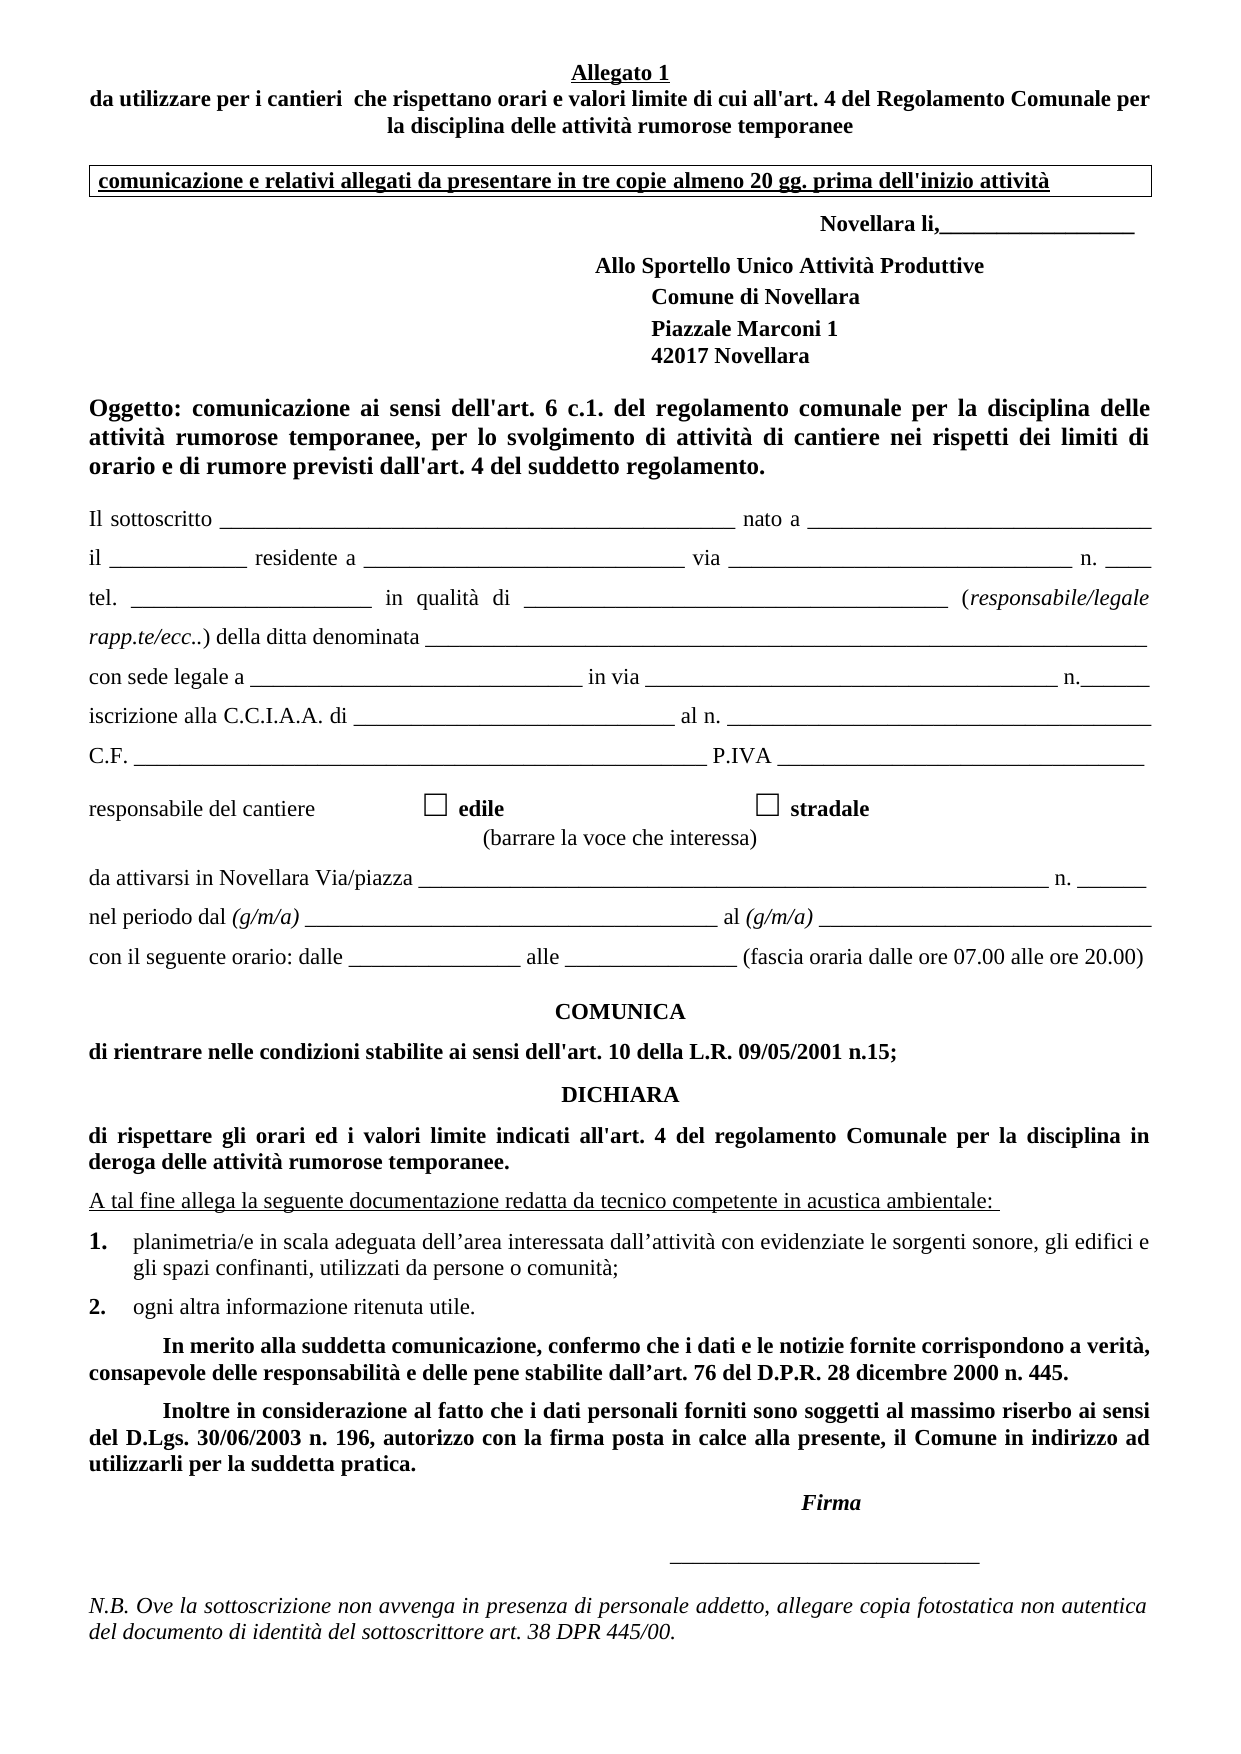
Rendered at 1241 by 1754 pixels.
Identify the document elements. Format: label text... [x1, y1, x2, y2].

text (barrare la voce che interessa) [89, 824, 1152, 851]
text Novellara li,_________________ [89, 209, 1152, 236]
text In merito alla suddetta comunicazione, confermo che i dati e le notizie fornite corrispondono a verità, consapevole delle responsabilità e delle pene stabilite dall’art. 76 del D.P.R. 28 dicembre 2000 n. 445. [89, 1332, 1152, 1385]
text iscrizione alla C.C.I.A.A. di ____________________________ al n. _____________________________________ C.F. __________________________________________________ P.IVA ________________________________ [89, 702, 1152, 768]
text Comune di Novellara [156, 280, 1152, 311]
text con il seguente orario: dalle _______________ alle _______________ (fascia oraria dalle ore 07.00 alle ore 20.00) [89, 943, 1152, 969]
text Il sottoscritto _____________________________________________ nato a ______________________________ il ____________ residente a ____________________________ via ______________________________ n. ____ tel. _____________________ in qualità di _____________________________________ (responsabile/legale rapp.te/ecc..) della ditta denominata _______________________________________________________________ [89, 505, 1152, 649]
text 42017 Novellara [230, 342, 1152, 368]
text responsabile del cantiere □ edile □ stradale [89, 781, 1152, 824]
text Allegato 1 [89, 59, 1152, 85]
text Piazzale Marconi 1 [156, 311, 1152, 342]
text da attivarsi in Novellara Via/piazza _______________________________________________________ n. ______ nel periodo dal (g/m/a) ____________________________________ al (g/m/a) _____________________________ [89, 864, 1152, 929]
text DICHIARA [89, 1078, 1152, 1109]
list ogni altra informazione ritenuta utile. [89, 1293, 1152, 1320]
subtitle Firma [89, 1489, 1152, 1515]
text comunicazione e relativi allegati da presentare in tre copie almeno 20 gg. prima dell'inizio attività [90, 166, 1151, 196]
text di rientrare nelle condizioni stabilite ai sensi dell'art. 10 della L.R. 09/05/2001 n.15; [88, 1038, 1152, 1065]
text di rispettare gli orari ed i valori limite indicati all'art. 4 del regolamento Comunale per la disciplina in deroga delle attività rumorose temporanee. [88, 1122, 1152, 1174]
text ___________________________ [89, 1540, 1152, 1567]
text da utilizzare per i cantieri che rispettano orari e valori limite di cui all'art. 4 del Regolamento Comunale per la disciplina delle attività rumorose temporanee [89, 85, 1152, 138]
text A tal fine allega la seguente documentazione redatta da tecnico competente in acustica ambientale: [89, 1187, 1152, 1213]
text Oggetto: comunicazione ai sensi dell'art. 6 c.1. del regolamento comunale per la disciplina delle attività rumorose temporanee, per lo svolgimento di attività di cantiere nei rispetti dei limiti di orario e di rumore previsti dall'art. 4 del suddetto regolamento. [89, 393, 1152, 480]
text Inoltre in considerazione al fatto che i dati personali forniti sono soggetti al massimo riserbo ai sensi del D.Lgs. 30/06/2003 n. 196, autorizzo con la firma posta in calce alla presente, il Comune in indirizzo ad utilizzarli per la suddetta pratica. [89, 1397, 1152, 1476]
list planimetria/e in scala adeguata dell’area interessata dall’attività con evidenziate le sorgenti sonore, gli edifici e gli spazi confinanti, utilizzati da persone o comunità; [89, 1226, 1152, 1281]
text Allo Sportello Unico Attività Produttive [89, 248, 1152, 280]
text COMUNICA [89, 995, 1152, 1026]
subtitle N.B. Ove la sottoscrizione non avvenga in presenza di personale addetto, allegare copia fotostatica non autentica del documento di identità del sottoscrittore art. 38 DPR 445/00. [89, 1592, 1152, 1644]
text con sede legale a _____________________________ in via ____________________________________ n.______ [89, 663, 1152, 689]
